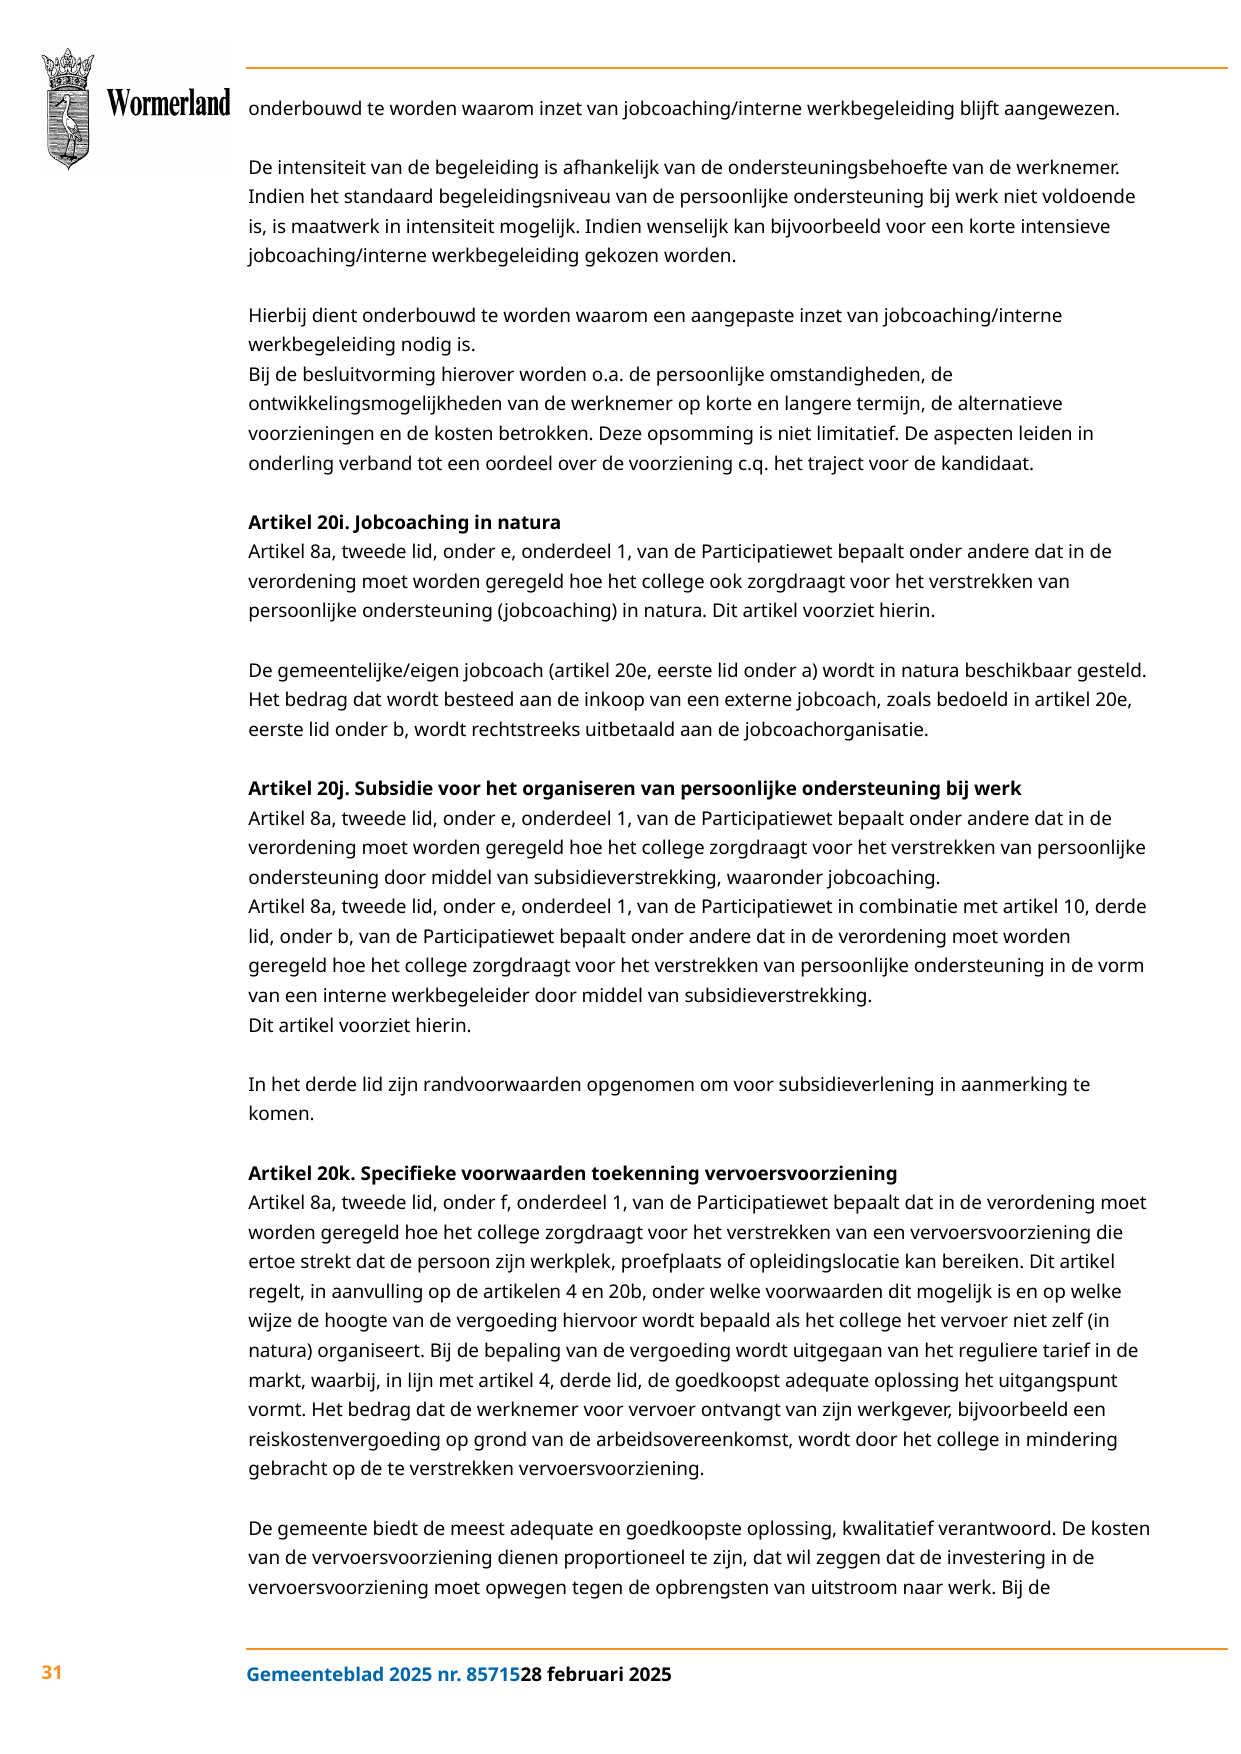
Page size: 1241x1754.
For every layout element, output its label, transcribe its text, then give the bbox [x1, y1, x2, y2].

text Artikel 20j. Subsidie voor het organiseren van persoonlijke ondersteuning bij werk [248, 775, 1152, 801]
text Artikel 20i. Jobcoaching in natura [248, 509, 1152, 535]
text Bij de besluitvorming hierover worden o.a. de persoonlijke omstandigheden, de ontwikkelingsmogelijkheden van de werknemer op korte en langere termijn, de alternatieve voorzieningen en de kosten betrokken. Deze opsomming is niet limitatief. De aspecten leiden in onderling verband tot een oordeel over de voorziening c.q. het traject voor de kandidaat. [248, 361, 1152, 476]
text Artikel 8a, tweede lid, onder e, onderdeel 1, van de Participatiewet in combinatie met artikel 10, derde lid, onder b, van de Participatiewet bepaalt onder andere dat in de verordening moet worden geregeld hoe het college zorgdraagt voor het verstrekken van persoonlijke ondersteuning in de vorm van een interne werkbegeleider door middel van subsidieverstrekking. [248, 893, 1152, 1008]
text In het derde lid zijn randvoorwaarden opgenomen om voor subsidieverlening in aanmerking te komen. [248, 1071, 1152, 1126]
text Dit artikel voorziet hierin. [248, 1012, 1152, 1038]
text Artikel 20k. Specifieke voorwaarden toekenning vervoersvoorziening [248, 1160, 1152, 1186]
text Hierbij dient onderbouwd te worden waarom een aangepaste inzet van jobcoaching/interne werkbegeleiding nodig is. [248, 302, 1152, 357]
text De intensiteit van de begeleiding is afhankelijk van de ondersteuningsbehoefte van de werknemer. Indien het standaard begeleidingsniveau van de persoonlijke ondersteuning bij werk niet voldoende is, is maatwerk in intensiteit mogelijk. Indien wenselijk kan bijvoorbeeld voor een korte intensieve jobcoaching/interne werkbegeleiding gekozen worden. [248, 154, 1152, 268]
text Artikel 8a, tweede lid, onder f, onderdeel 1, van de Participatiewet bepaalt dat in de verordening moet worden geregeld hoe het college zorgdraagt voor het verstrekken van een vervoersvoorziening die ertoe strekt dat de persoon zijn werkplek, proefplaats of opleidingslocatie kan bereiken. Dit artikel regelt, in aanvulling op de artikelen 4 en 20b, onder welke voorwaarden dit mogelijk is en op welke wijze de hoogte van de vergoeding hiervoor wordt bepaald als het college het vervoer niet zelf (in natura) organiseert. Bij de bepaling van de vergoeding wordt uitgegaan van het reguliere tarief in de markt, waarbij, in lijn met artikel 4, derde lid, de goedkoopst adequate oplossing het uitgangspunt vormt. Het bedrag dat de werknemer voor vervoer ontvangt van zijn werkgever, bijvoorbeeld een reiskostenvergoeding op grond van de arbeidsovereenkomst, wordt door het college in mindering gebracht op de te verstrekken vervoersvoorziening. [248, 1189, 1152, 1481]
text onderbouwd te worden waarom inzet van jobcoaching/interne werkbegeleiding blijft aangewezen. [248, 95, 1152, 121]
text De gemeentelijke/eigen jobcoach (artikel 20e, eerste lid onder a) wordt in natura beschikbaar gesteld. Het bedrag dat wordt besteed aan de inkoop van een externe jobcoach, zoals bedoeld in artikel 20e, eerste lid onder b, wordt rechtstreeks uitbetaald aan de jobcoachorganisatie. [248, 657, 1152, 742]
picture [41, 47, 231, 172]
text Artikel 8a, tweede lid, onder e, onderdeel 1, van de Participatiewet bepaalt onder andere dat in de verordening moet worden geregeld hoe het college ook zorgdraagt voor het verstrekken van persoonlijke ondersteuning (jobcoaching) in natura. Dit artikel voorziet hierin. [248, 538, 1152, 623]
text De gemeente biedt de meest adequate en goedkoopste oplossing, kwalitatief verantwoord. De kosten van de vervoersvoorziening dienen proportioneel te zijn, dat wil zeggen dat de investering in de vervoersvoorziening moet opwegen tegen de opbrengsten van uitstroom naar werk. Bij de [248, 1515, 1152, 1600]
text Artikel 8a, tweede lid, onder e, onderdeel 1, van de Participatiewet bepaalt onder andere dat in de verordening moet worden geregeld hoe het college zorgdraagt voor het verstrekken van persoonlijke ondersteuning door middel van subsidieverstrekking, waaronder jobcoaching. [248, 805, 1152, 890]
